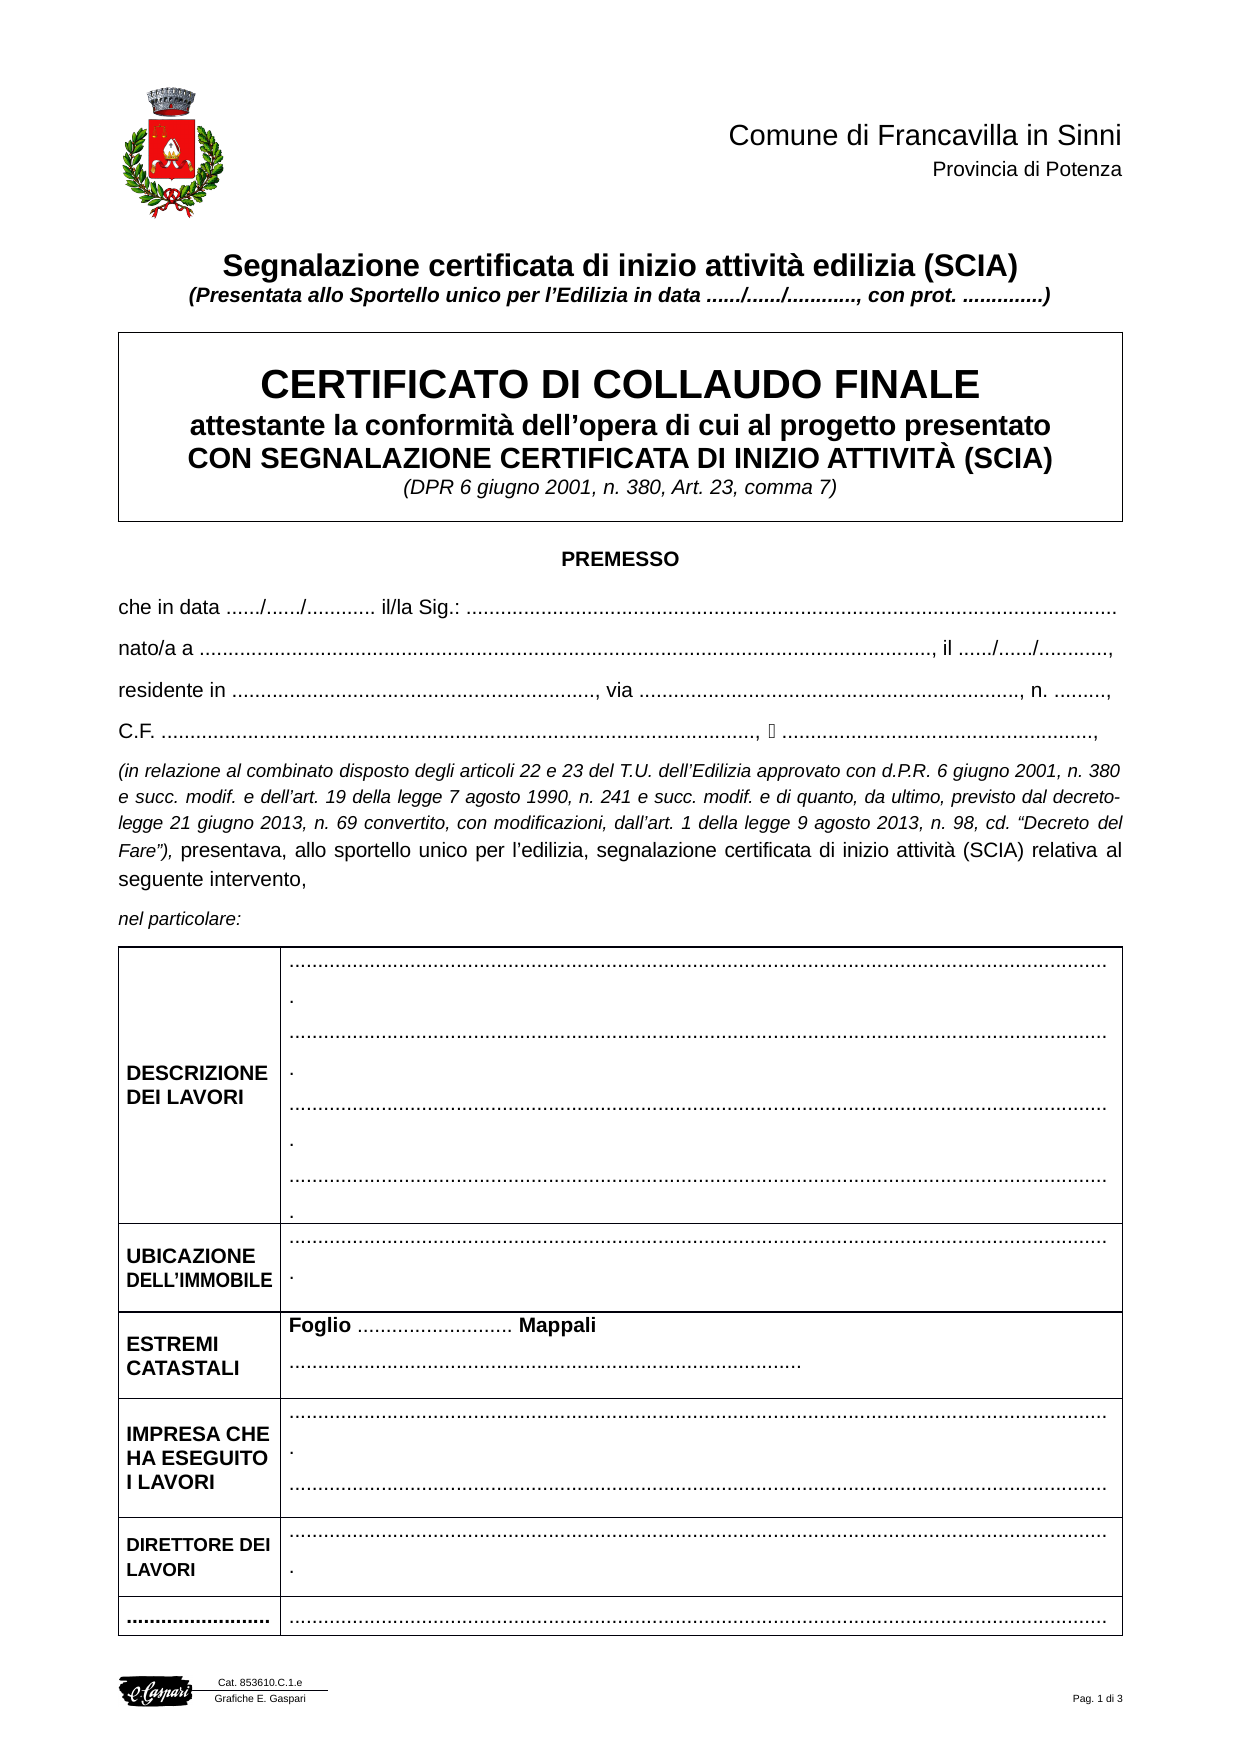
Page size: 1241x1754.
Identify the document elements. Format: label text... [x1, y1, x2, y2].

table_cell ............................................................................................................................................... ............................................................................................................................................... Cod. Fisc. ..................................................................  ..................................................... [281, 1399, 1122, 1517]
table_header CERTIFICATO DI COLLAUDO FINALE attestante la conformità dell’opera di cui al progetto presentato CON SEGNALAZIONE CERTIFICATA DI INIZIO ATTIVITÀ (SCIA) (DPR 6 giugno 2001, n. 380, Art. 23, comma 7) [119, 333, 1122, 521]
text Provincia di Potenza [224, 157, 1122, 181]
table_cell ............................................................................................................................................... ............................................................................................................................................... [281, 1518, 1122, 1596]
table_cell IMPRESA CHE HA ESEGUITO I LAVORI [119, 1399, 280, 1517]
subtitle PREMESSO [118, 547, 1122, 571]
table_cell Foglio ........................... Mappali ......................................................................................... ............................................................................................................................................... [281, 1313, 1122, 1398]
table_cell ESTREMI CATASTALI [119, 1313, 280, 1398]
table_cell ............................................................................................................................................... ............................................................................................................................................... [281, 1224, 1122, 1311]
table_cell ............................................................................................................................................... ............................................................................................................................................... [281, 1597, 1122, 1635]
text nel particolare: [118, 908, 1122, 930]
picture [122, 87, 224, 219]
table_cell UBICAZIONE DELL’IMMOBILE [119, 1224, 280, 1311]
table_cell DIRETTORE DEI LAVORI [119, 1518, 280, 1596]
table_header ............................................................................................................................................... ............................................................................................................................................... ............................................................................................................................................... ............................................................................................................................................... [281, 948, 1122, 1223]
text (in relazione al combinato disposto degli articoli 22 e 23 del T.U. dell’Edilizia approvato con d.P.R. 6 giugno 2001, n. 380 e succ. modif. e dell’art. 19 della legge 7 agosto 1990, n. 241 e succ. modif. e di quanto, da ultimo, previsto dal decreto-legge 21 giugno 2013, n. 69 convertito, con modificazioni, dall’art. 1 della legge 9 agosto 2013, n. 98, cd. “Decreto del Fare”), presentava, allo sportello unico per l’edilizia, segnalazione certificata di inizio attività (SCIA) relativa al seguente intervento, [118, 760, 1122, 891]
title Segnalazione certificata di inizio attività edilizia (SCIA) [118, 247, 1122, 283]
text C.F. .......................................................................................................,  ......................................................, [118, 719, 1122, 743]
text nato/a a ..............................................................................................................................., il ....../....../............, [118, 636, 1122, 660]
table_header DESCRIZIONE DEI LAVORI [119, 948, 280, 1223]
picture [118, 1675, 193, 1707]
table_cell ......................... [119, 1597, 280, 1635]
text che in data ....../....../............ il/la Sig.: ................................................................................................................. [118, 595, 1122, 619]
text residente in ..............................................................., via .................................................................., n. ........., [118, 677, 1122, 701]
text (Presentata allo Sportello unico per l’Edilizia in data ....../....../............, con prot. ..............) [118, 283, 1122, 307]
text Comune di Francavilla in Sinni [224, 118, 1122, 152]
